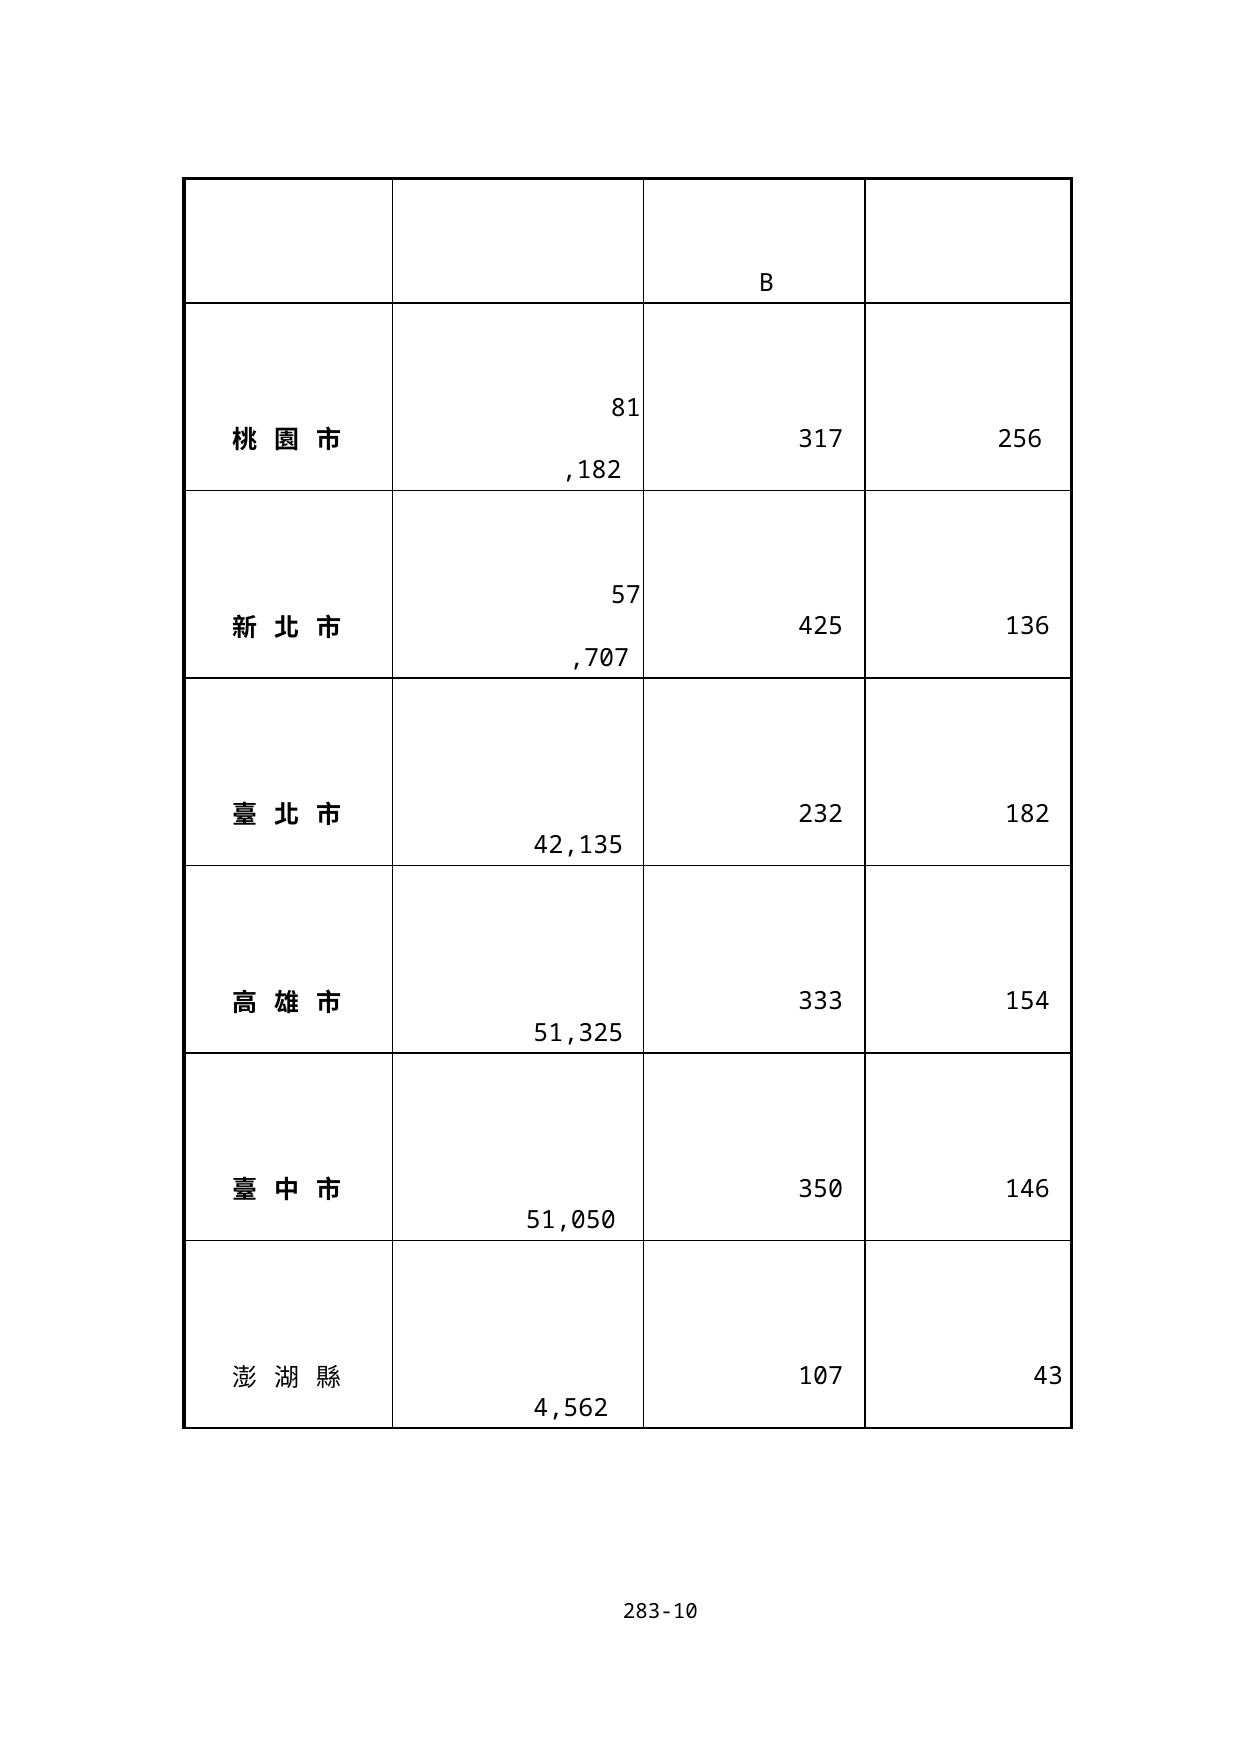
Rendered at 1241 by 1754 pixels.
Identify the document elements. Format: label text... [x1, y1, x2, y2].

table_header [186, 180, 392, 302]
table_cell 桃園市 [186, 304, 392, 490]
table_cell 154 [866, 866, 1070, 1052]
table_cell 350 [644, 1054, 864, 1240]
table_cell 4,562 [393, 1241, 643, 1427]
table_cell 43 [866, 1241, 1070, 1427]
table_cell 51,050 [393, 1054, 643, 1240]
table_cell 81,182 [393, 304, 643, 490]
table_cell 333 [644, 866, 864, 1052]
table_header [393, 180, 643, 302]
table_cell 臺中市 [186, 1054, 392, 1240]
table_cell 107 [644, 1241, 864, 1427]
table_header B [644, 180, 864, 302]
table_cell 136 [866, 491, 1070, 677]
table_cell 澎湖縣 [186, 1241, 392, 1427]
table_cell 317 [644, 304, 864, 490]
table_cell 51,325 [393, 866, 643, 1052]
table_cell 57,707 [393, 491, 643, 677]
table_header [866, 180, 1070, 302]
table_cell 146 [866, 1054, 1070, 1240]
table_cell 新北市 [186, 491, 392, 677]
table_cell 182 [866, 679, 1070, 865]
table_cell 232 [644, 679, 864, 865]
table_cell 256 [866, 304, 1070, 490]
table_cell 高雄市 [186, 866, 392, 1052]
table_cell 42,135 [393, 679, 643, 865]
table_cell 臺北市 [186, 679, 392, 865]
table_cell 425 [644, 491, 864, 677]
